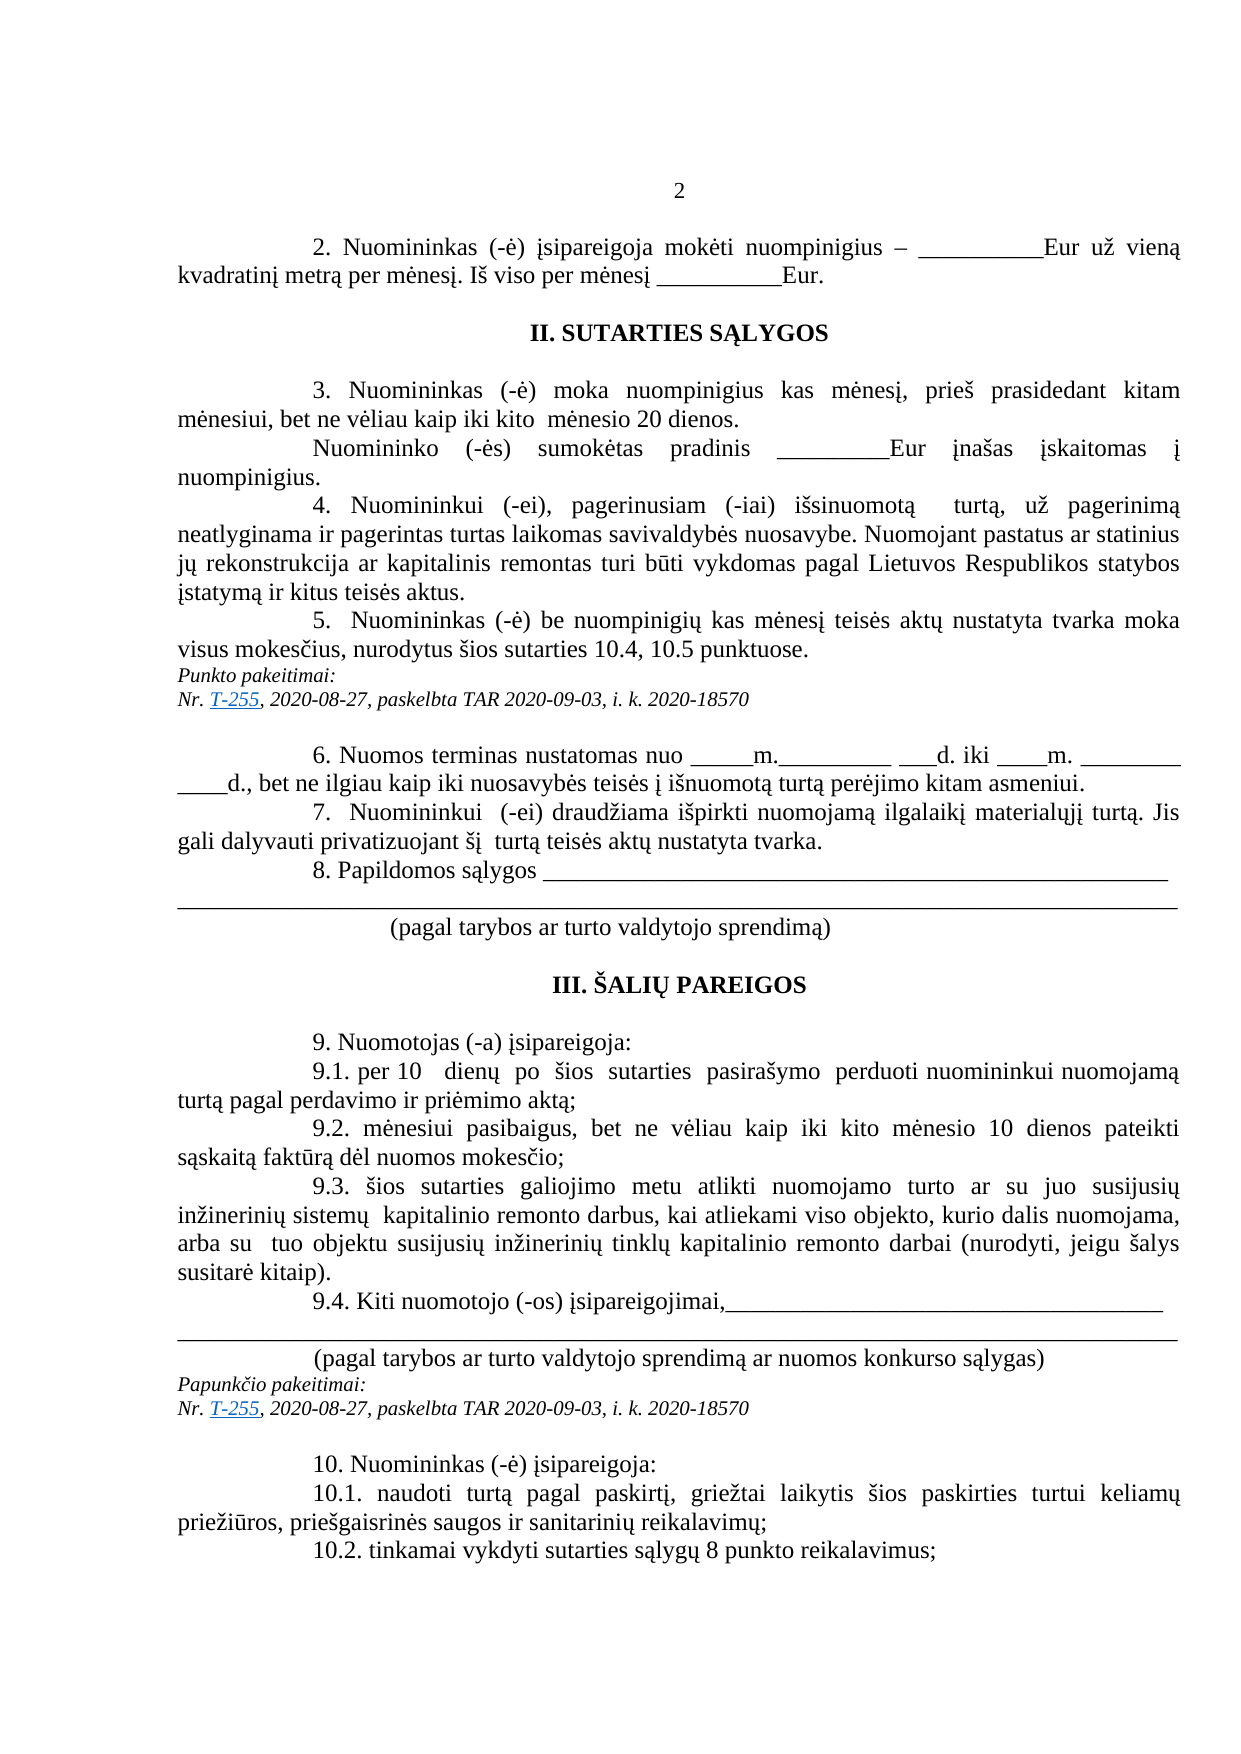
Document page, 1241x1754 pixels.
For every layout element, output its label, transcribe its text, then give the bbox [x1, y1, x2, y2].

text Punkto pakeitimai: [177, 663, 1181, 687]
text 6. Nuomos terminas nustatomas nuo _____m._________ ___d. iki ____m. ________ ____d., bet ne ilgiau kaip iki nuosavybės teisės į išnuomotą turtą perėjimo kitam asmeniui. [177, 740, 1181, 797]
text Papunkčio pakeitimai: [177, 1372, 1181, 1396]
text (pagal tarybos ar turto valdytojo sprendimą) [177, 912, 1181, 941]
text II. SUTARTIES SĄLYGOS [177, 318, 1181, 347]
text Nr. T-255, 2020-08-27, paskelbta TAR 2020-09-03, i. k. 2020-18570 [177, 1396, 1181, 1420]
text 10.1. naudoti turtą pagal paskirtį, griežtai laikytis šios paskirties turtui keliamų priežiūros, priešgaisrinės saugos ir sanitarinių reikalavimų; [177, 1478, 1181, 1535]
text 8. Papildomos sąlygos __________________________________________________ [177, 855, 1181, 883]
text Nuomininko (-ės) sumokėtas pradinis _________Eur įnašas įskaitomas į nuompinigius. [177, 433, 1181, 490]
text (pagal tarybos ar turto valdytojo sprendimą ar nuomos konkurso sąlygas) [177, 1343, 1181, 1372]
text 7. Nuomininkui (-ei) draudžiama išpirkti nuomojamą ilgalaikį materialųjį turtą. Jis gali dalyvauti privatizuojant šį turtą teisės aktų nustatyta tvarka. [177, 797, 1181, 855]
text 9.2. mėnesiui pasibaigus, bet ne vėliau kaip iki kito mėnesio 10 dienos pateikti sąskaitą faktūrą dėl nuomos mokesčio; [177, 1113, 1181, 1171]
text ________________________________________________________________________________ [177, 1315, 1181, 1343]
text 10.2. tinkamai vykdyti sutarties sąlygų 8 punkto reikalavimus; [177, 1535, 1181, 1564]
text 9. Nuomotojas (-a) įsipareigoja: [177, 1027, 1181, 1056]
text 10. Nuomininkas (-ė) įsipareigoja: [177, 1449, 1181, 1478]
text 4. Nuomininkui (-ei), pagerinusiam (-iai) išsinuomotą turtą, už pagerinimą neatlyginama ir pagerintas turtas laikomas savivaldybės nuosavybe. Nuomojant pastatus ar statinius jų rekonstrukcija ar kapitalinis remontas turi būti vykdomas pagal Lietuvos Respublikos statybos įstatymą ir kitus teisės aktus. [177, 490, 1181, 605]
text 3. Nuomininkas (-ė) moka nuompinigius kas mėnesį, prieš prasidedant kitam mėnesiui, bet ne vėliau kaip iki kito mėnesio 20 dienos. [177, 375, 1181, 433]
text ________________________________________________________________________________ [177, 883, 1181, 912]
text 9.3. šios sutarties galiojimo metu atlikti nuomojamo turto ar su juo susijusių inžinerinių sistemų kapitalinio remonto darbus, kai atliekami viso objekto, kurio dalis nuomojama, arba su tuo objektu susijusių inžinerinių tinklų kapitalinio remonto darbai (nurodyti, jeigu šalys susitarė kitaip). [177, 1171, 1181, 1286]
text 5. Nuomininkas (-ė) be nuompinigių kas mėnesį teisės aktų nustatyta tvarka moka visus mokesčius, nurodytus šios sutarties 10.4, 10.5 punktuose. [177, 605, 1181, 663]
text 2. Nuomininkas (-ė) įsipareigoja mokėti nuompinigius – __________Eur už vieną kvadratinį metrą per mėnesį. Iš viso per mėnesį __________Eur. [177, 232, 1181, 289]
text Nr. T-255, 2020-08-27, paskelbta TAR 2020-09-03, i. k. 2020-18570 [177, 687, 1181, 711]
text 9.4. Kiti nuomotojo (-os) įsipareigojimai,___________________________________ [177, 1286, 1181, 1315]
text 9.1. per 10 dienų po šios sutarties pasirašymo perduoti nuomininkui nuomojamą turtą pagal perdavimo ir priėmimo aktą; [177, 1056, 1181, 1113]
text III. ŠALIŲ PAREIGOS [177, 970, 1181, 998]
